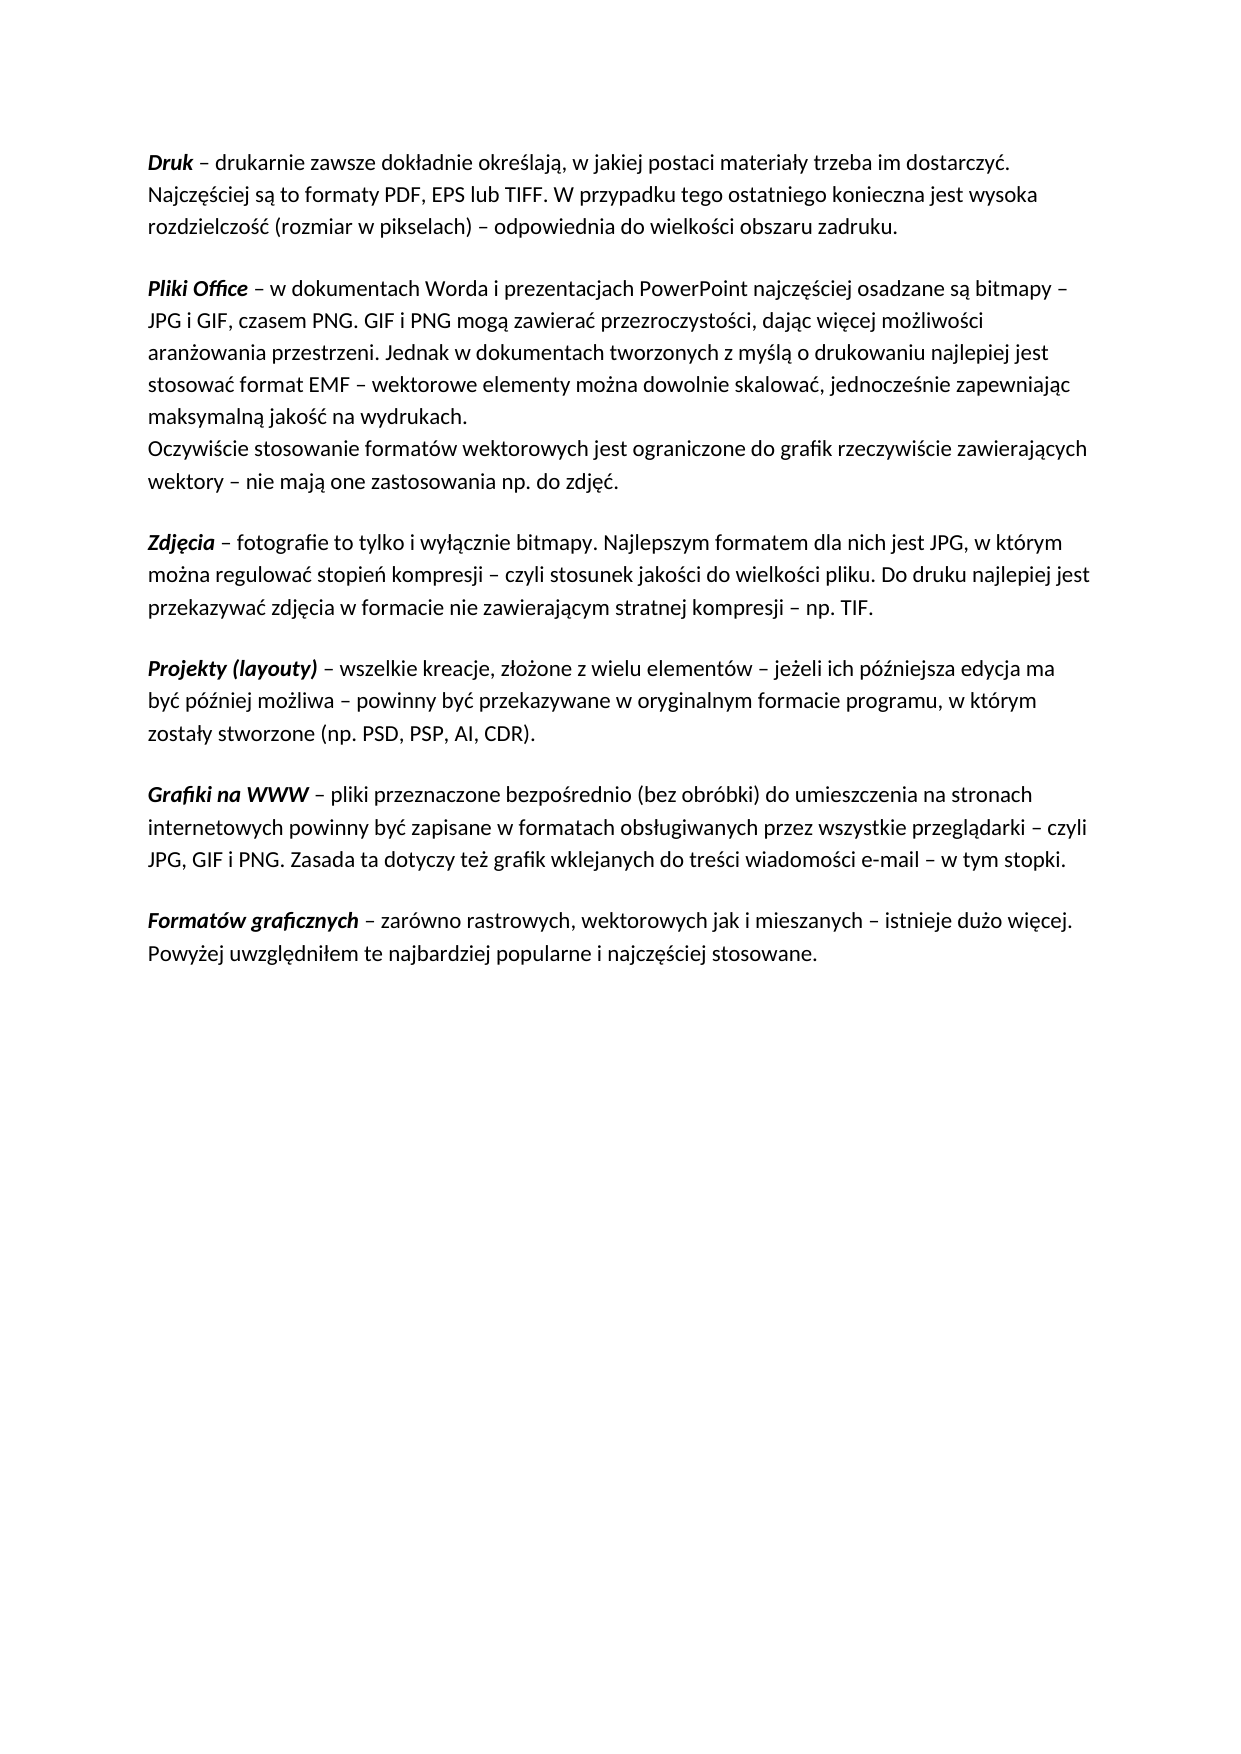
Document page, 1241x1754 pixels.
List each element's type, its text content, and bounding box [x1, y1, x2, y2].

text Zdjęcia – fotografie to tylko i wyłącznie bitmapy. Najlepszym formatem dla nich jest JPG, w którym można regulować stopień kompresji – czyli stosunek jakości do wielkości pliku. Do druku najlepiej jest przekazywać zdjęcia w formacie nie zawierającym stratnej kompresji – np. TIF. [148, 528, 1093, 621]
text Pliki Office – w dokumentach Worda i prezentacjach PowerPoint najczęściej osadzane są bitmapy – JPG i GIF, czasem PNG. GIF i PNG mogą zawierać przezroczystości, dając więcej możliwości aranżowania przestrzeni. Jednak w dokumentach tworzonych z myślą o drukowaniu najlepiej jest stosować format EMF – wektorowe elementy można dowolnie skalować, jednocześnie zapewniając maksymalną jakość na wydrukach. Oczywiście stosowanie formatów wektorowych jest ograniczone do grafik rzeczywiście zawierających wektory – nie mają one zastosowania np. do zdjęć. [148, 274, 1093, 495]
text Grafiki na WWW – pliki przeznaczone bezpośrednio (bez obróbki) do umieszczenia na stronach internetowych powinny być zapisane w formatach obsługiwanych przez wszystkie przeglądarki – czyli JPG, GIF i PNG. Zasada ta dotyczy też grafik wklejanych do treści wiadomości e-mail – w tym stopki. [148, 781, 1093, 873]
text Formatów graficznych – zarówno rastrowych, wektorowych jak i mieszanych – istnieje dużo więcej. Powyżej uwzględniłem te najbardziej popularne i najczęściej stosowane. [148, 907, 1093, 967]
text Projekty (layouty) – wszelkie kreacje, złożone z wielu elementów – jeżeli ich późniejsza edycja ma być później możliwa – powinny być przekazywane w oryginalnym formacie programu, w którym zostały stworzone (np. PSD, PSP, AI, CDR). [148, 654, 1093, 747]
text Druk – drukarnie zawsze dokładnie określają, w jakiej postaci materiały trzeba im dostarczyć. Najczęściej są to formaty PDF, EPS lub TIFF. W przypadku tego ostatniego konieczna jest wysoka rozdzielczość (rozmiar w pikselach) – odpowiednia do wielkości obszaru zadruku. [148, 148, 1093, 240]
